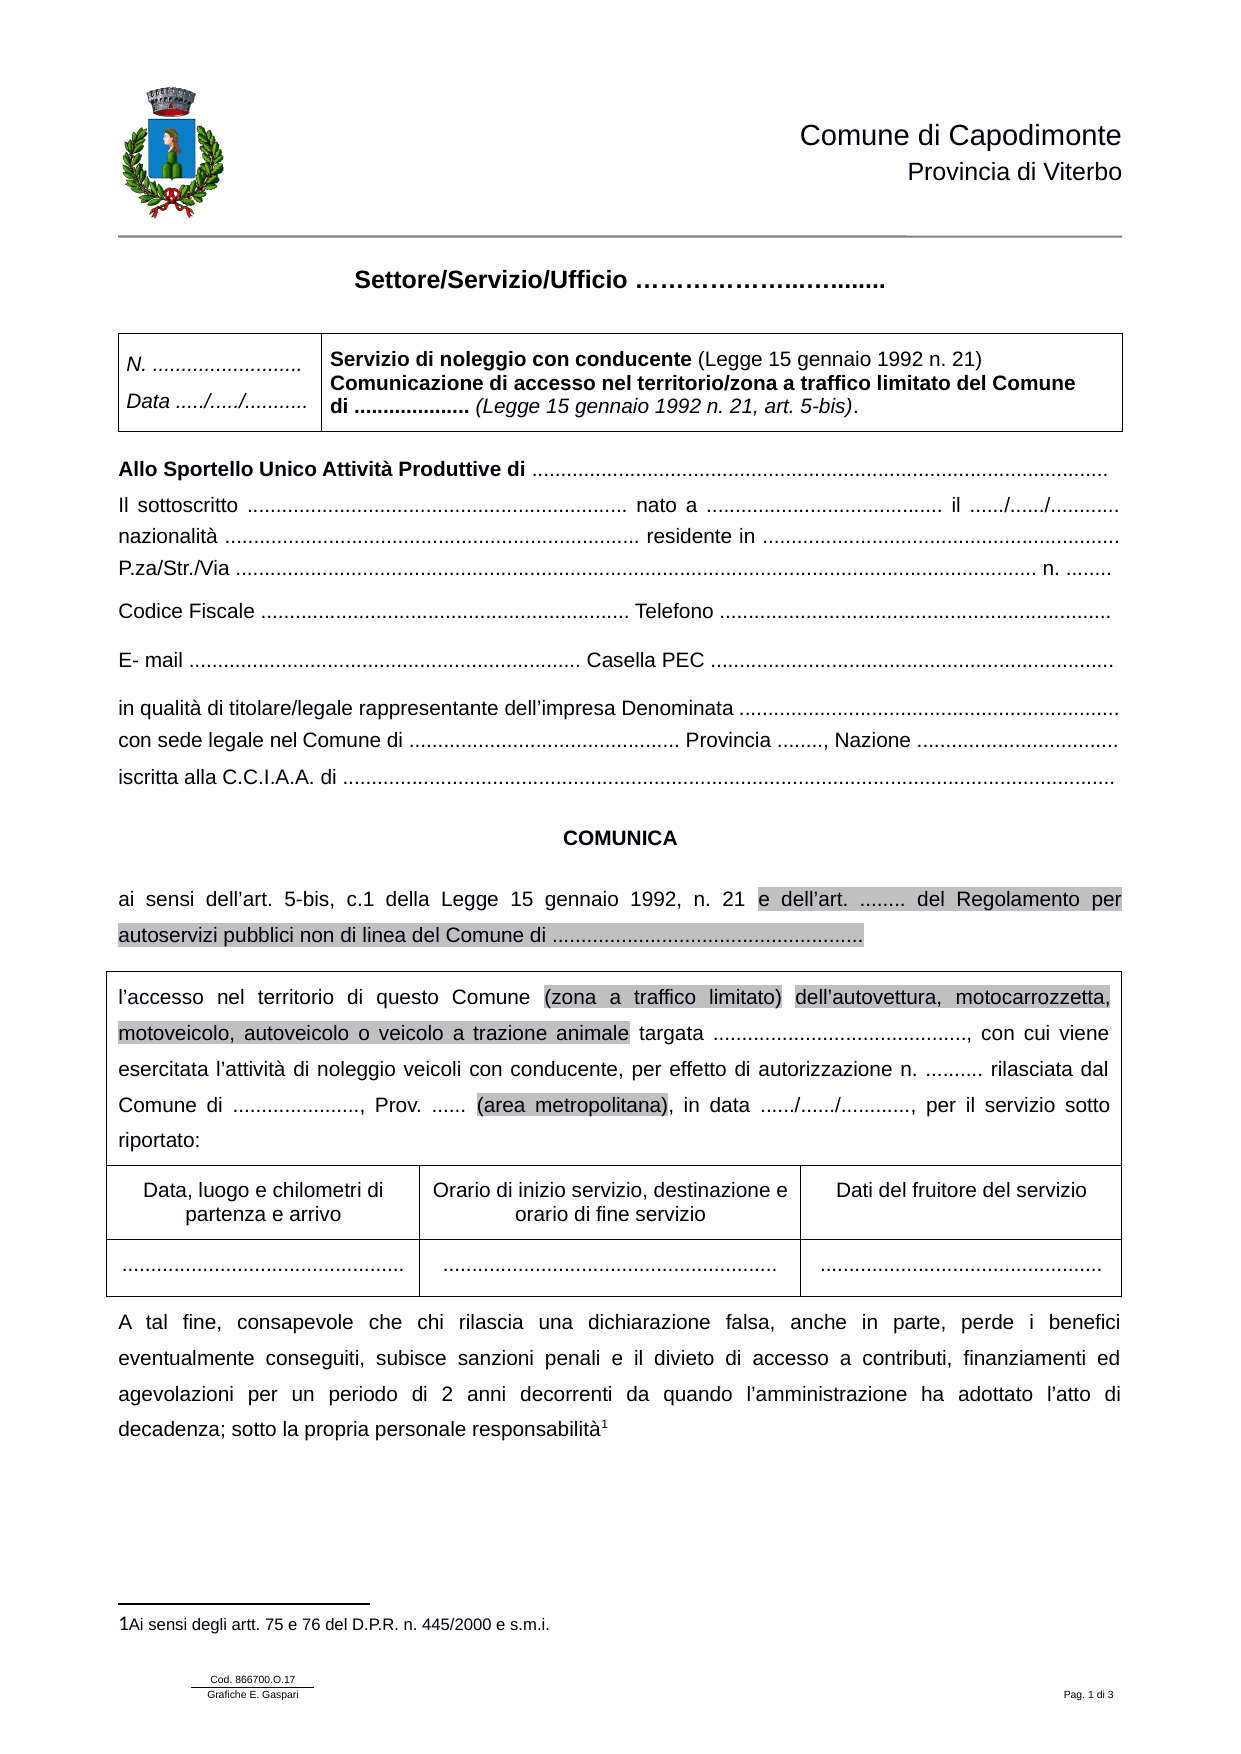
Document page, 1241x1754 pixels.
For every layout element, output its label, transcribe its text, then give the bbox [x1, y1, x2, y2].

text COMUNICA [118, 826, 1122, 850]
text E- mail .................................................................... Casella PEC ...................................................................... [118, 648, 1122, 672]
text Codice Fiscale ................................................................ Telefono .................................................................... [118, 599, 1122, 623]
table_header Servizio di noleggio con conducente (Legge 15 gennaio 1992 n. 21) Comunicazione di accesso nel territorio/zona a traffico limitato del Comune di .................... (Legge 15 gennaio 1992 n. 21, art. 5-bis). [322, 334, 1122, 431]
text Settore/Servizio/Ufficio ………………...…........ [118, 265, 1122, 293]
text Provincia di Viterbo [224, 157, 1122, 185]
table_cell Dati del fruitore del servizio [801, 1166, 1121, 1239]
table_header N. .......................... Data ...../...../........... [119, 334, 321, 431]
table_cell Data, luogo e chilometri di partenza e arrivo [107, 1166, 419, 1239]
table_cell Orario di inizio servizio, destinazione e orario di fine servizio [420, 1166, 800, 1239]
text Il sottoscritto .................................................................. nato a ......................................... il ....../....../............ nazionalità ........................................................................ residente in .............................................................. P.za/Str./Via ........................................................................................................................................... n. ........ [118, 493, 1122, 579]
text in qualità di titolare/legale rappresentante dell’impresa Denominata .................................................................. [118, 696, 1122, 720]
text Comune di Capodimonte [224, 118, 1122, 152]
table_header l’accesso nel territorio di questo Comune (zona a traffico limitato) dell’autovettura, motocarrozzetta, motoveicolo, autoveicolo o veicolo a trazione animale targata ............................................, con cui viene esercitata l’attività di noleggio veicoli con conducente, per effetto di autorizzazione n. .......... rilasciata dal Comune di ......................, Prov. ...... (area metropolitana), in data ....../....../............, per il servizio sotto riportato: [107, 972, 1121, 1165]
text iscritta alla C.C.I.A.A. di ...................................................................................................................................... [118, 765, 1122, 789]
text Ai sensi degli artt. 75 e 76 del D.P.R. n. 445/2000 e s.m.i. [118, 1610, 1122, 1636]
text con sede legale nel Comune di ............................................... Provincia ........, Nazione ................................... [118, 728, 1122, 752]
table_cell ................................................. [801, 1240, 1121, 1296]
text Allo Sportello Unico Attività Produttive di .................................................................................................... [118, 457, 1122, 481]
text ai sensi dell’art. 5-bis, c.1 della Legge 15 gennaio 1992, n. 21 e dell’art. ........ del Regolamento per autoservizi pubblici non di linea del Comune di ...................................................... [118, 887, 1122, 947]
text A tal fine, consapevole che chi rilascia una dichiarazione falsa, anche in parte, perde i benefici eventualmente conseguiti, subisce sanzioni penali e il divieto di accesso a contributi, finanziamenti ed agevolazioni per un periodo di 2 anni decorrenti da quando l’amministrazione ha adottato l’atto di decadenza; sotto la propria personale responsabilità [118, 1309, 1122, 1441]
table_cell ................................................. [107, 1240, 419, 1296]
picture [122, 87, 224, 219]
table_cell .......................................................... [420, 1240, 800, 1296]
